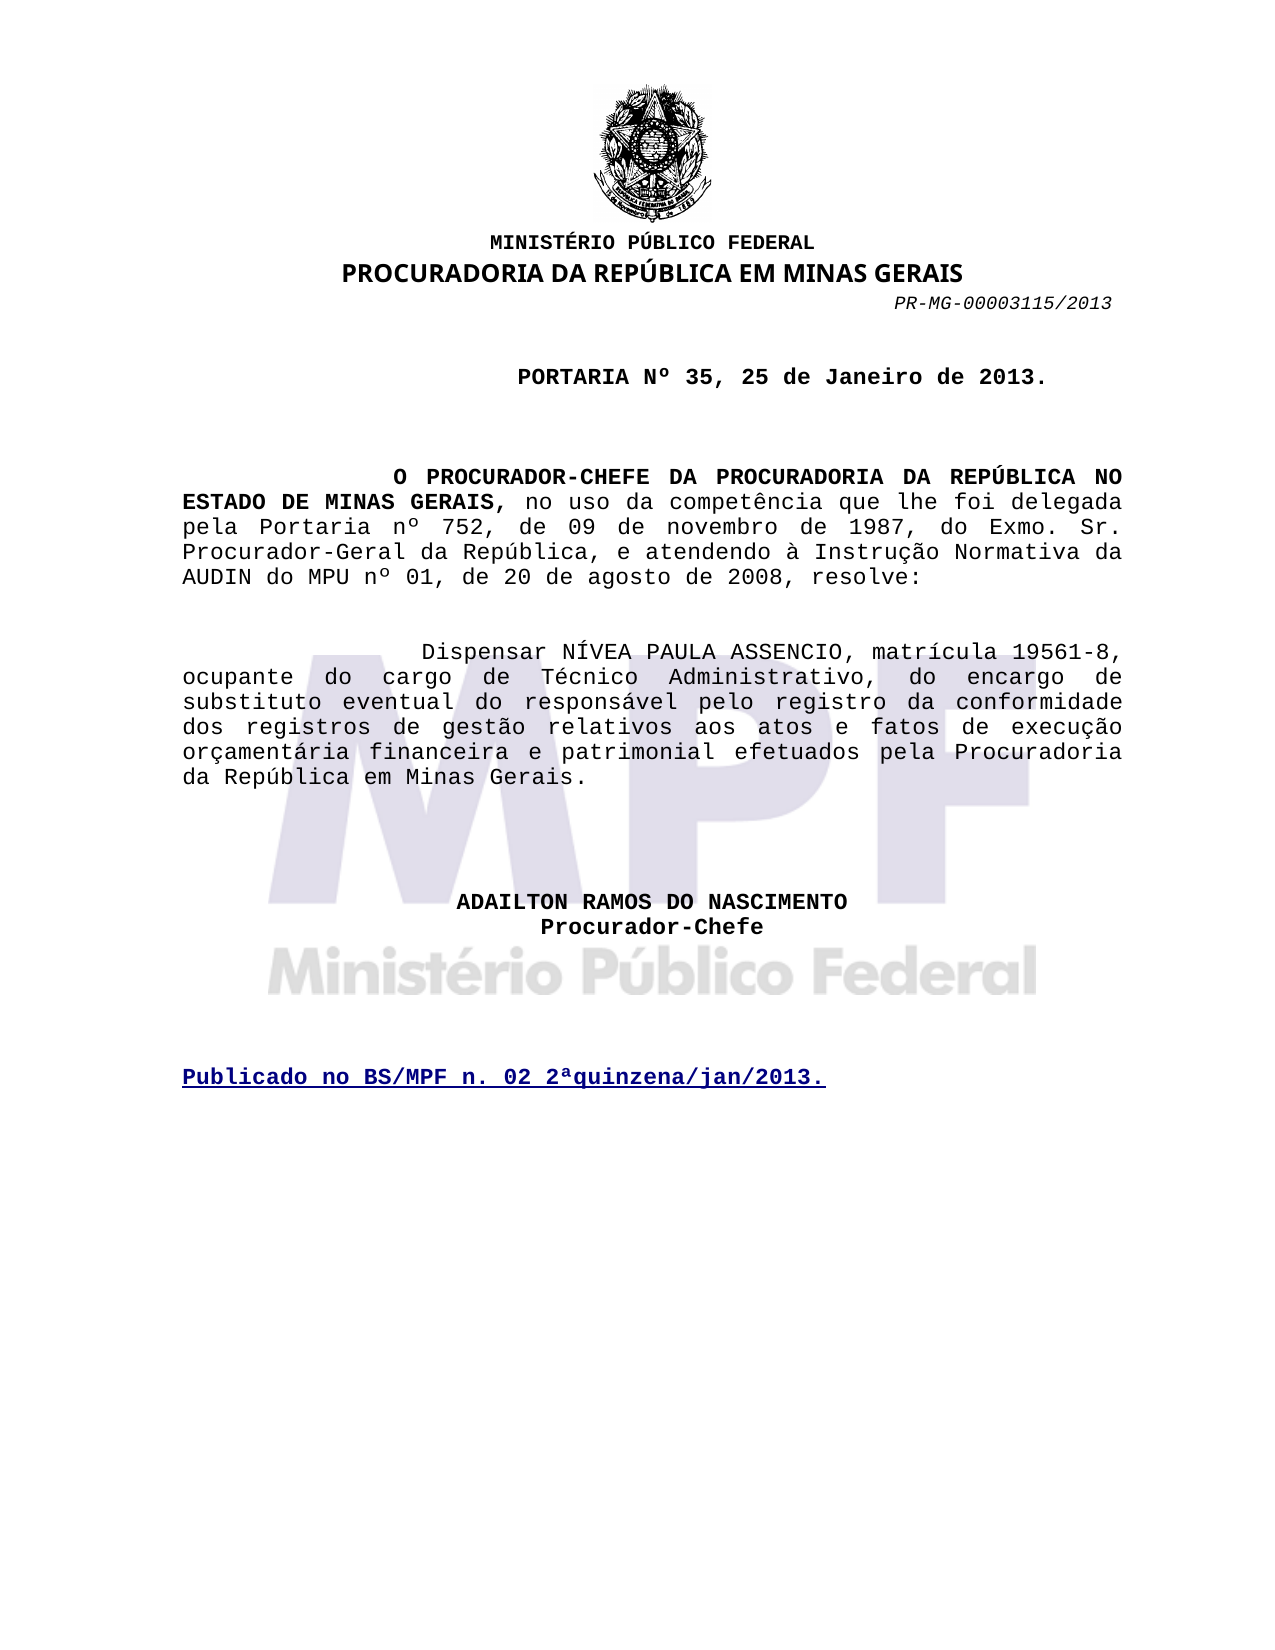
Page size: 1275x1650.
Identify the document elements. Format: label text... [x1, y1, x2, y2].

text Procurador-Chefe [182, 914, 1123, 939]
picture [593, 84, 712, 223]
picture [268, 789, 1036, 889]
text ADAILTON RAMOS DO NASCIMENTO [182, 889, 1123, 914]
picture [268, 939, 1036, 995]
text O PROCURADOR-CHEFE DA PROCURADORIA DA REPÚBLICA NO ESTADO DE MINAS GERAIS, no uso da competência que lhe foi delegada pela Portaria nº 752, de 09 de novembro de 1987, do Exmo. Sr. Procurador-Geral da República, e atendendo à Instrução Normativa da AUDIN do MPU nº 01, de 20 de agosto de 2008, resolve: [182, 464, 1124, 589]
text Publicado no BS/MPF n. 02 2ªquinzena/jan/2013. [182, 1064, 1123, 1089]
text Dispensar NÍVEA PAULA ASSENCIO, matrícula 19561-8, ocupante do cargo de Técnico Administrativo, do encargo de substituto eventual do responsável pelo registro da conformidade dos registros de gestão relativos aos atos e fatos de execução orçamentária financeira e patrimonial efetuados pela Procuradoria da República em Minas Gerais. [182, 639, 1124, 789]
text PR-MG-00003115/2013 [557, 289, 1126, 314]
text PORTARIA Nº 35, 25 de Janeiro de 2013. [182, 364, 1126, 389]
